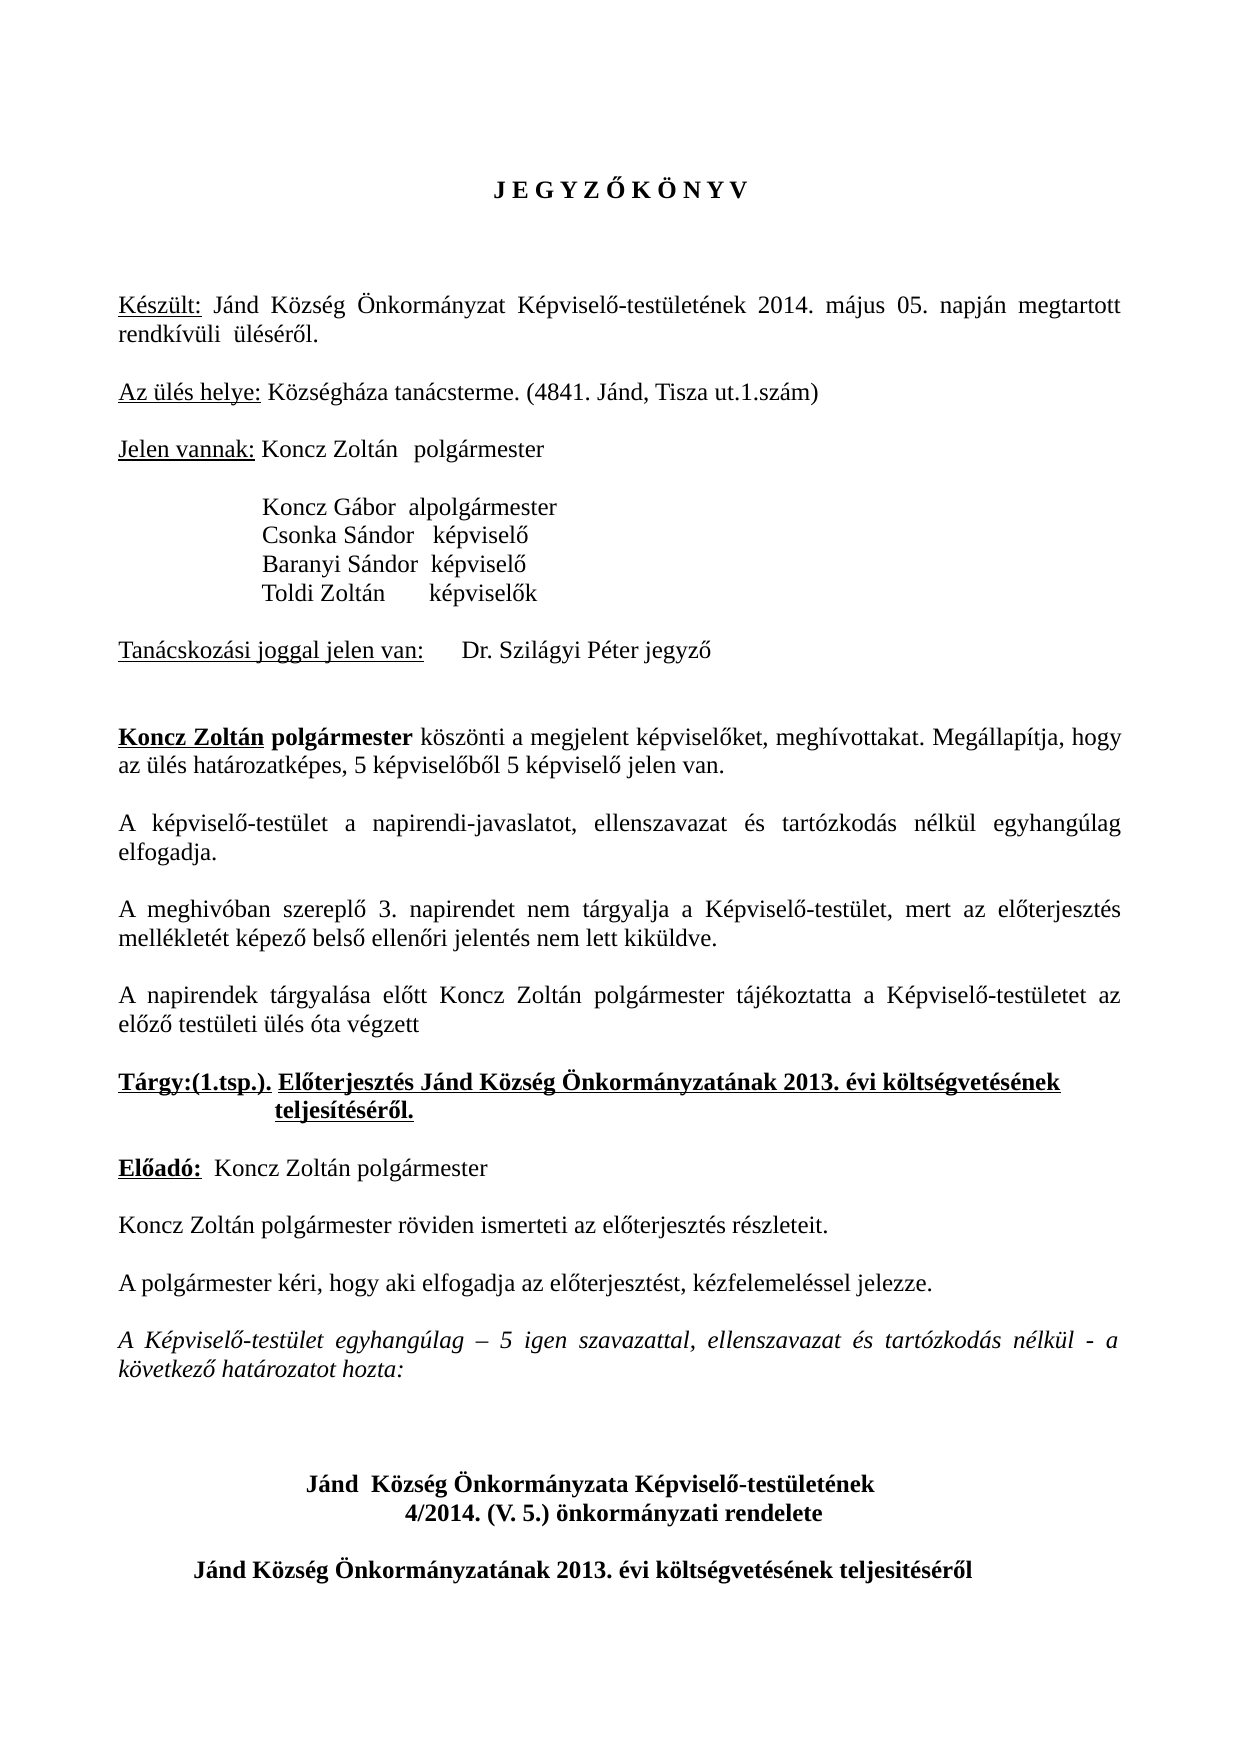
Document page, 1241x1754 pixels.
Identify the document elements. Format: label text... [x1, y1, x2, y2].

text A Képviselő-testület egyhangúlag – 5 igen szavazattal, ellenszavazat és tartózkodás nélkül - a következő határozatot hozta: [118, 1326, 1122, 1383]
text Koncz Zoltán polgármester köszönti a megjelent képviselőket, meghívottakat. Megállapítja, hogy az ülés határozatképes, 5 képviselőből 5 képviselő jelen van. [118, 722, 1122, 779]
text A képviselő-testület a napirendi-javaslatot, ellenszavazat és tartózkodás nélkül egyhangúlag elfogadja. [118, 808, 1122, 866]
text J E G Y Z Ő K Ö N Y V [118, 176, 1122, 204]
text teljesítéséről. [118, 1096, 1122, 1124]
text A meghivóban szereplő 3. napirendet nem tárgyalja a Képviselő-testület, mert az előterjesztés mellékletét képező belső ellenőri jelentés nem lett kiküldve. [118, 894, 1122, 952]
text Tárgy:(1.tsp.). Előterjesztés Jánd Község Önkormányzatának 2013. évi költségvetésének [118, 1067, 1122, 1096]
text Előadó: Koncz Zoltán polgármester [118, 1153, 1122, 1182]
text Koncz Gábor alpolgármester [118, 492, 1122, 521]
text Jánd Község Önkormányzatának 2013. évi költségvetésének teljesitéséről [118, 1556, 1122, 1584]
text Az ülés helye: Községháza tanácsterme. (4841. Jánd, Tisza ut.1.szám) [118, 377, 1122, 406]
text Jánd Község Önkormányzata Képviselő-testületének [118, 1469, 1122, 1498]
text Készült: Jánd Község Önkormányzat Képviselő-testületének 2014. május 05. napján megtartott rendkívüli üléséről. [118, 291, 1122, 348]
text Jelen vannak: Koncz Zoltán polgármester [118, 434, 1122, 463]
text Tanácskozási joggal jelen van: Dr. Szilágyi Péter jegyző [118, 636, 1122, 664]
text A polgármester kéri, hogy aki elfogadja az előterjesztést, kézfelemeléssel jelezze. [118, 1268, 1122, 1297]
text Toldi Zoltán képviselők [118, 578, 1122, 607]
text A napirendek tárgyalása előtt Koncz Zoltán polgármester tájékoztatta a Képviselő-testületet az előző testületi ülés óta végzett [118, 981, 1122, 1038]
text 4/2014. (V. 5.) önkormányzati rendelete [118, 1498, 1122, 1527]
text Csonka Sándor képviselő [118, 521, 1122, 549]
text Baranyi Sándor képviselő [118, 549, 1122, 578]
text Koncz Zoltán polgármester röviden ismerteti az előterjesztés részleteit. [118, 1211, 1122, 1239]
